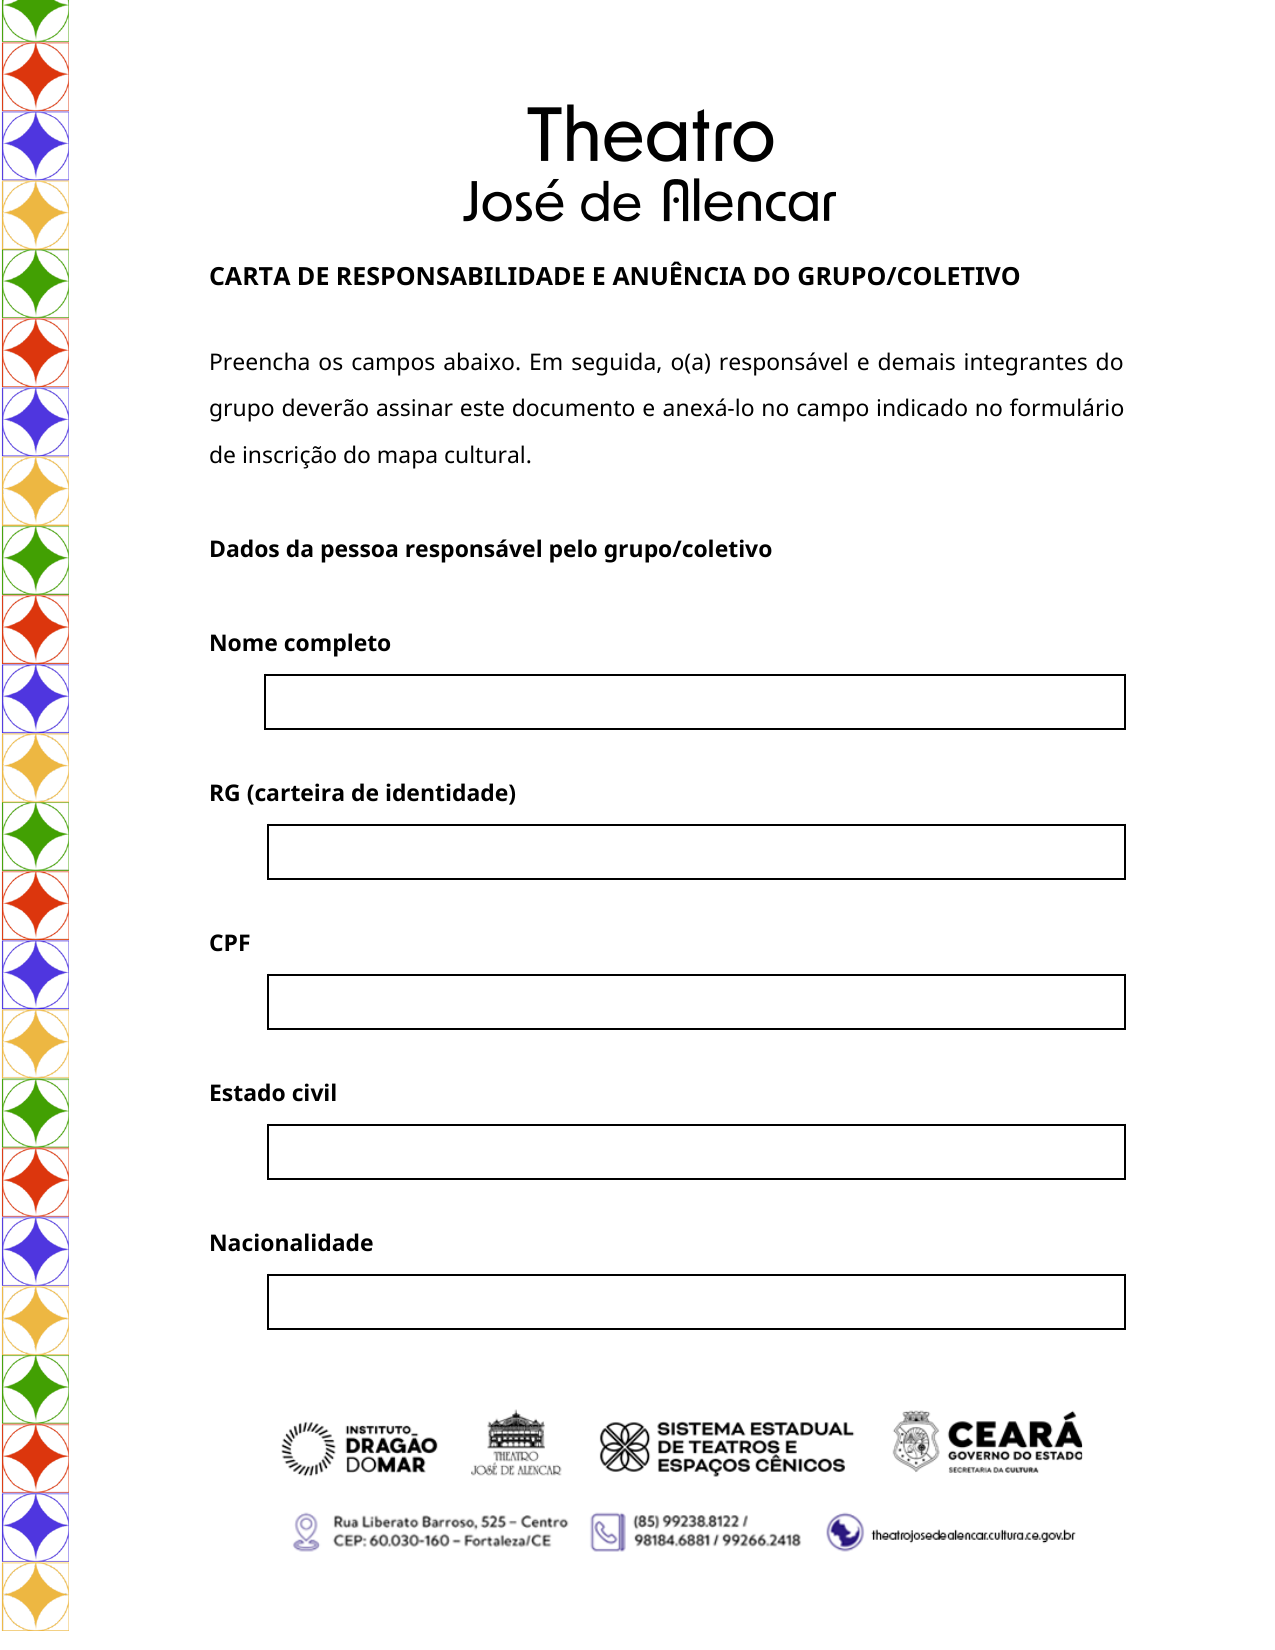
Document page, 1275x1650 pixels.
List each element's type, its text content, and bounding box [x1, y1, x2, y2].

text Nacionalidade [209, 1227, 1125, 1258]
text Preencha os campos abaixo. Em seguida, o(a) responsável e demais integrantes do grupo deverão assinar este documento e anexá-lo no campo indicado no formulário de inscrição do mapa cultural. [209, 345, 1125, 470]
table_header [269, 1276, 1124, 1328]
picture [421, 75, 865, 255]
table_header [269, 1126, 1124, 1178]
text Nome completo [209, 627, 1125, 658]
text Estado civil [209, 1077, 1125, 1108]
text CARTA DE RESPONSABILIDADE E ANUÊNCIA DO GRUPO/COLETIVO [209, 259, 1124, 293]
picture [0, 0, 70, 1631]
text RG (carteira de identidade) [209, 777, 1125, 808]
picture [281, 1378, 1083, 1575]
text Dados da pessoa responsável pelo grupo/coletivo [209, 533, 1125, 564]
table_header [266, 676, 1124, 728]
table_header [269, 976, 1124, 1028]
text CPF [209, 927, 1125, 958]
table_header [269, 826, 1124, 878]
